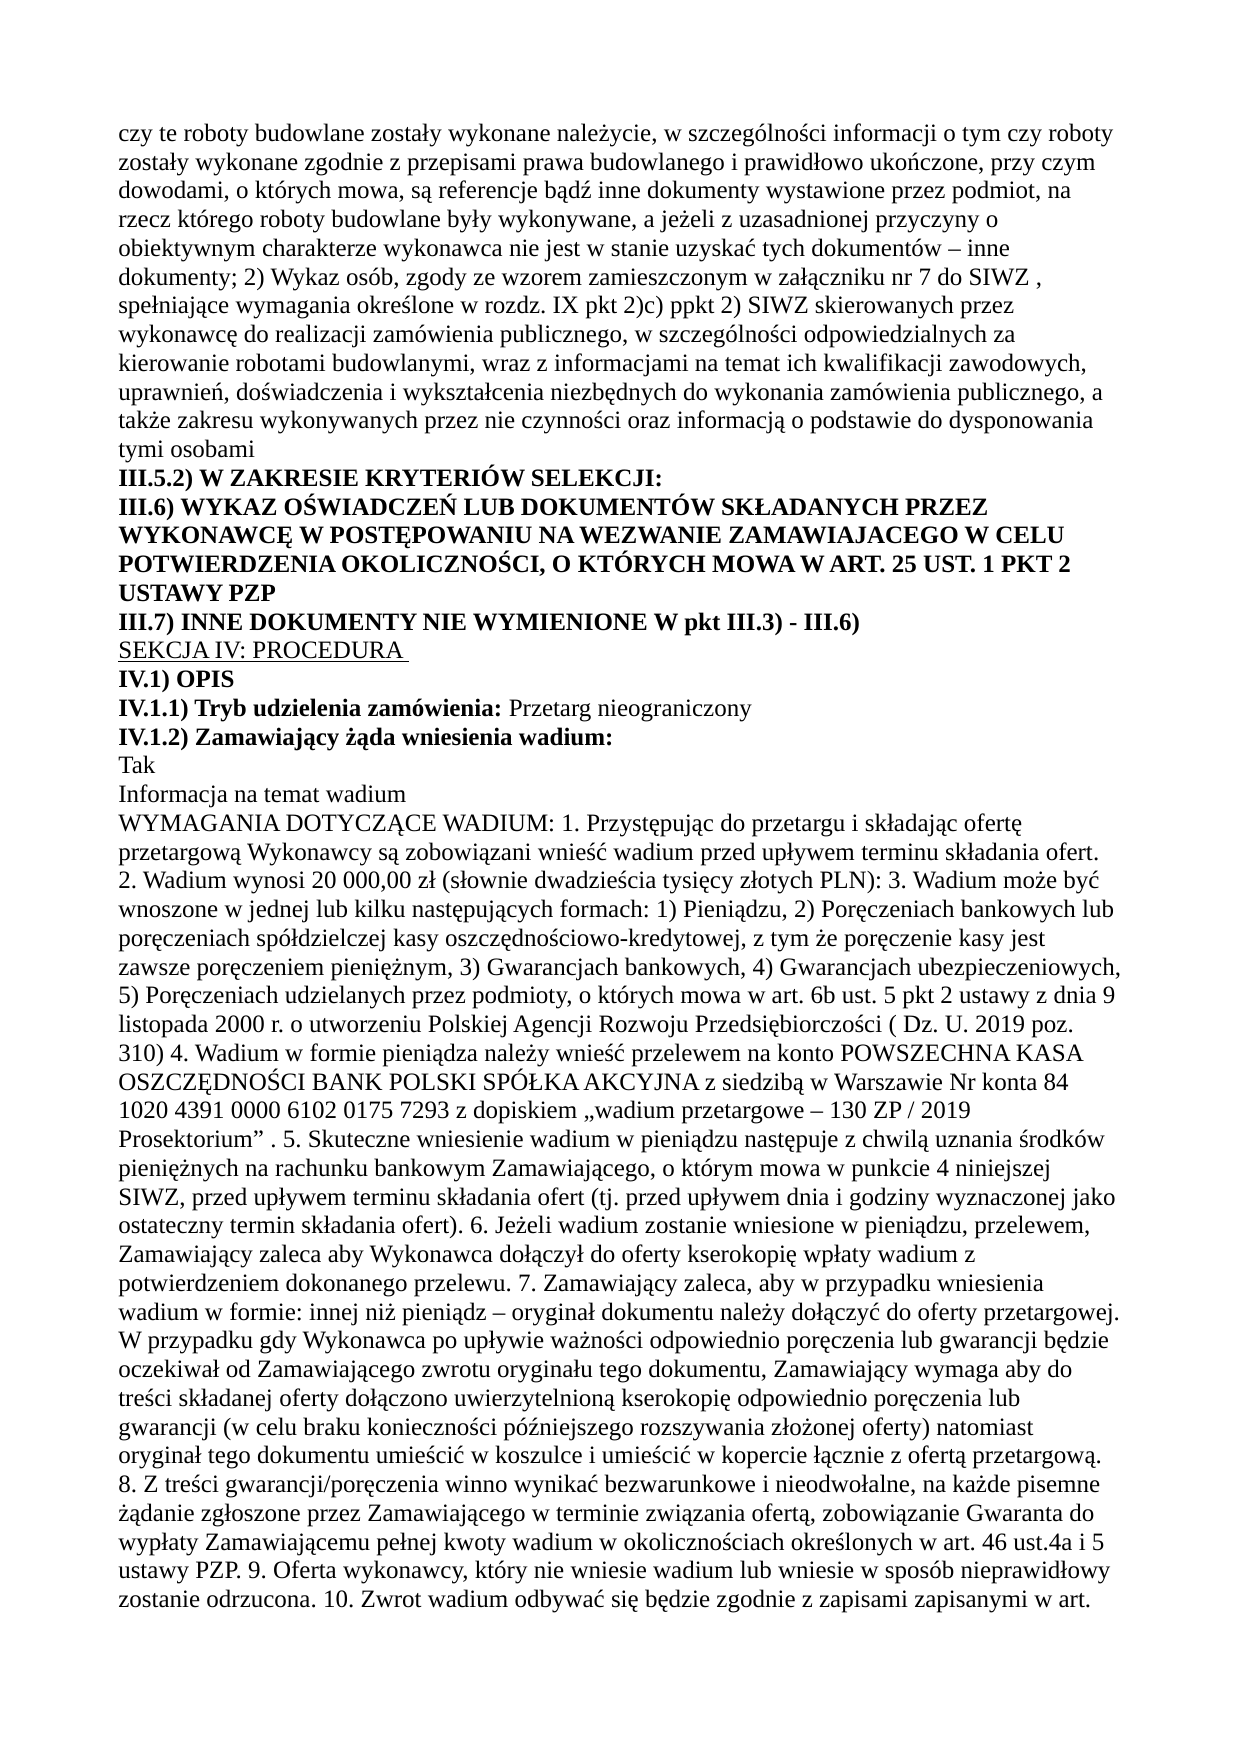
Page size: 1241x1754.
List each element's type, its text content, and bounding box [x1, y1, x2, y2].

text Tak Informacja na temat wadium WYMAGANIA DOTYCZĄCE WADIUM: 1. Przystępując do przetargu i składając ofertę przetargową Wykonawcy są zobowiązani wnieść wadium przed upływem terminu składania ofert. 2. Wadium wynosi 20 000,00 zł (słownie dwadzieścia tysięcy złotych PLN): 3. Wadium może być wnoszone w jednej lub kilku następujących formach: 1) Pieniądzu, 2) Poręczeniach bankowych lub poręczeniach spółdzielczej kasy oszczędnościowo-kredytowej, z tym że poręczenie kasy jest zawsze poręczeniem pieniężnym, 3) Gwarancjach bankowych, 4) Gwarancjach ubezpieczeniowych, 5) Poręczeniach udzielanych przez podmioty, o których mowa w art. 6b ust. 5 pkt 2 ustawy z dnia 9 listopada 2000 r. o utworzeniu Polskiej Agencji Rozwoju Przedsiębiorczości ( Dz. U. 2019 poz. 310) 4. Wadium w formie pieniądza należy wnieść przelewem na konto POWSZECHNA KASA OSZCZĘDNOŚCI BANK POLSKI SPÓŁKA AKCYJNA z siedzibą w Warszawie Nr konta 84 1020 4391 0000 6102 0175 7293 z dopiskiem „wadium przetargowe – 130 ZP / 2019 Prosektorium” . 5. Skuteczne wniesienie wadium w pieniądzu następuje z chwilą uznania środków pieniężnych na rachunku bankowym Zamawiającego, o którym mowa w punkcie 4 niniejszej SIWZ, przed upływem terminu składania ofert (tj. przed upływem dnia i godziny wyznaczonej jako ostateczny termin składania ofert). 6. Jeżeli wadium zostanie wniesione w pieniądzu, przelewem, Zamawiający zaleca aby Wykonawca dołączył do oferty kserokopię wpłaty wadium z potwierdzeniem dokonanego przelewu. 7. Zamawiający zaleca, aby w przypadku wniesienia wadium w formie: innej niż pieniądz – oryginał dokumentu należy dołączyć do oferty przetargowej. W przypadku gdy Wykonawca po upływie ważności odpowiednio poręczenia lub gwarancji będzie oczekiwał od Zamawiającego zwrotu oryginału tego dokumentu, Zamawiający wymaga aby do treści składanej oferty dołączono uwierzytelnioną kserokopię odpowiednio poręczenia lub gwarancji (w celu braku konieczności późniejszego rozszywania złożonej oferty) natomiast oryginał tego dokumentu umieścić w koszulce i umieścić w kopercie łącznie z ofertą przetargową. 8. Z treści gwarancji/poręczenia winno wynikać bezwarunkowe i nieodwołalne, na każde pisemne żądanie zgłoszone przez Zamawiającego w terminie związania ofertą, zobowiązanie Gwaranta do wypłaty Zamawiającemu pełnej kwoty wadium w okolicznościach określonych w art. 46 ust.4a i 5 ustawy PZP. 9. Oferta wykonawcy, który nie wniesie wadium lub wniesie w sposób nieprawidłowy zostanie odrzucona. 10. Zwrot wadium odbywać się będzie zgodnie z zapisami zapisanymi w art. [118, 751, 1122, 1613]
text czy te roboty budowlane zostały wykonane należycie, w szczególności informacji o tym czy roboty zostały wykonane zgodnie z przepisami prawa budowlanego i prawidłowo ukończone, przy czym dowodami, o których mowa, są referencje bądź inne dokumenty wystawione przez podmiot, na rzecz którego roboty budowlane były wykonywane, a jeżeli z uzasadnionej przyczyny o obiektywnym charakterze wykonawca nie jest w stanie uzyskać tych dokumentów – inne dokumenty; 2) Wykaz osób, zgody ze wzorem zamieszczonym w załączniku nr 7 do SIWZ , spełniające wymagania określone w rozdz. IX pkt 2)c) ppkt 2) SIWZ skierowanych przez wykonawcę do realizacji zamówienia publicznego, w szczególności odpowiedzialnych za kierowanie robotami budowlanymi, wraz z informacjami na temat ich kwalifikacji zawodowych, uprawnień, doświadczenia i wykształcenia niezbędnych do wykonania zamówienia publicznego, a także zakresu wykonywanych przez nie czynności oraz informacją o podstawie do dysponowania tymi osobami III.5.2) W ZAKRESIE KRYTERIÓW SELEKCJI: [118, 118, 1122, 492]
text IV.1) OPIS IV.1.1) Tryb udzielenia zamówienia: Przetarg nieograniczony IV.1.2) Zamawiający żąda wniesienia wadium: [118, 664, 1122, 751]
text III.7) INNE DOKUMENTY NIE WYMIENIONE W pkt III.3) - III.6) [118, 607, 1122, 636]
text SEKCJA IV: PROCEDURA [118, 636, 1122, 664]
text III.6) WYKAZ OŚWIADCZEŃ LUB DOKUMENTÓW SKŁADANYCH PRZEZ WYKONAWCĘ W POSTĘPOWANIU NA WEZWANIE ZAMAWIAJACEGO W CELU POTWIERDZENIA OKOLICZNOŚCI, O KTÓRYCH MOWA W ART. 25 UST. 1 PKT 2 USTAWY PZP [118, 492, 1122, 607]
